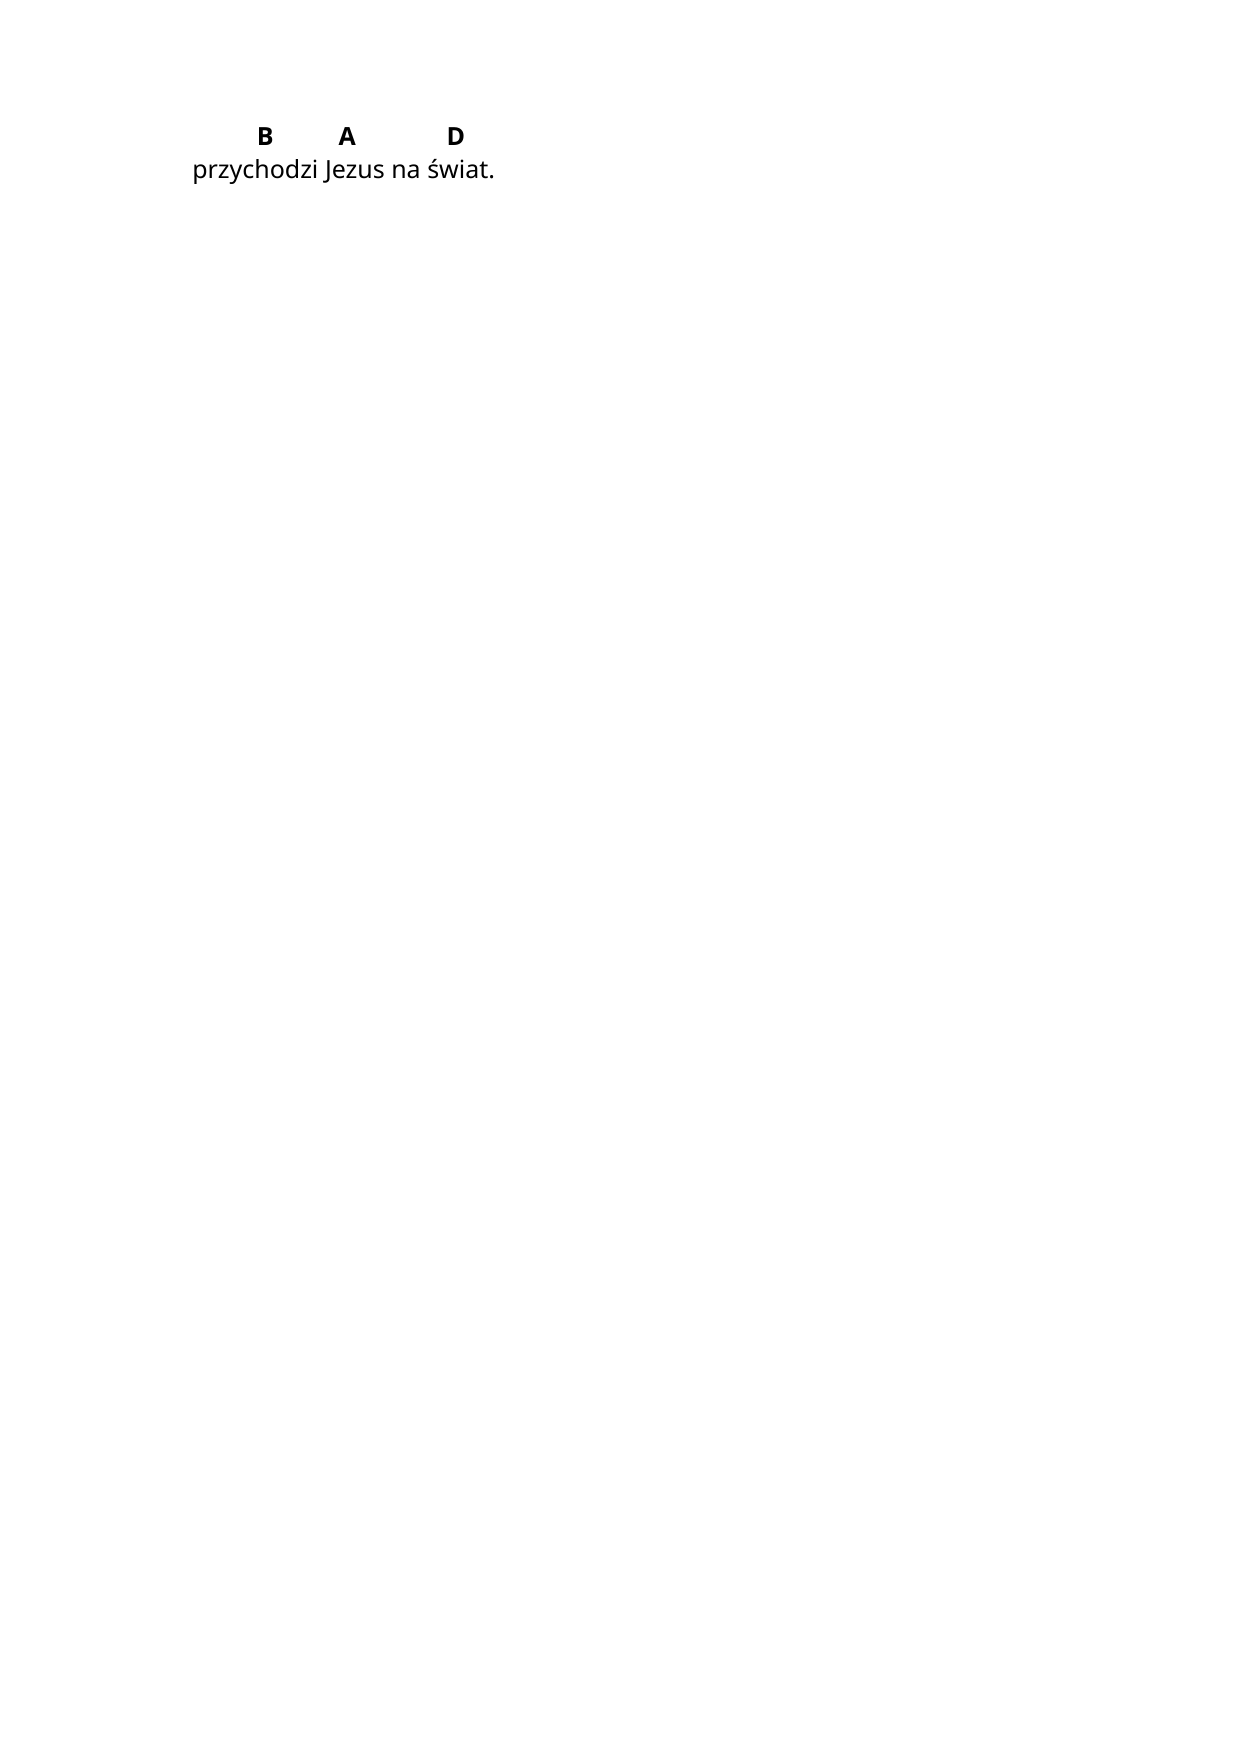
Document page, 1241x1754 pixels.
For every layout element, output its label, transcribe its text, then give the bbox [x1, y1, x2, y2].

text przychodzi Jezus na świat. [118, 152, 1122, 186]
text B A D [118, 118, 1122, 152]
